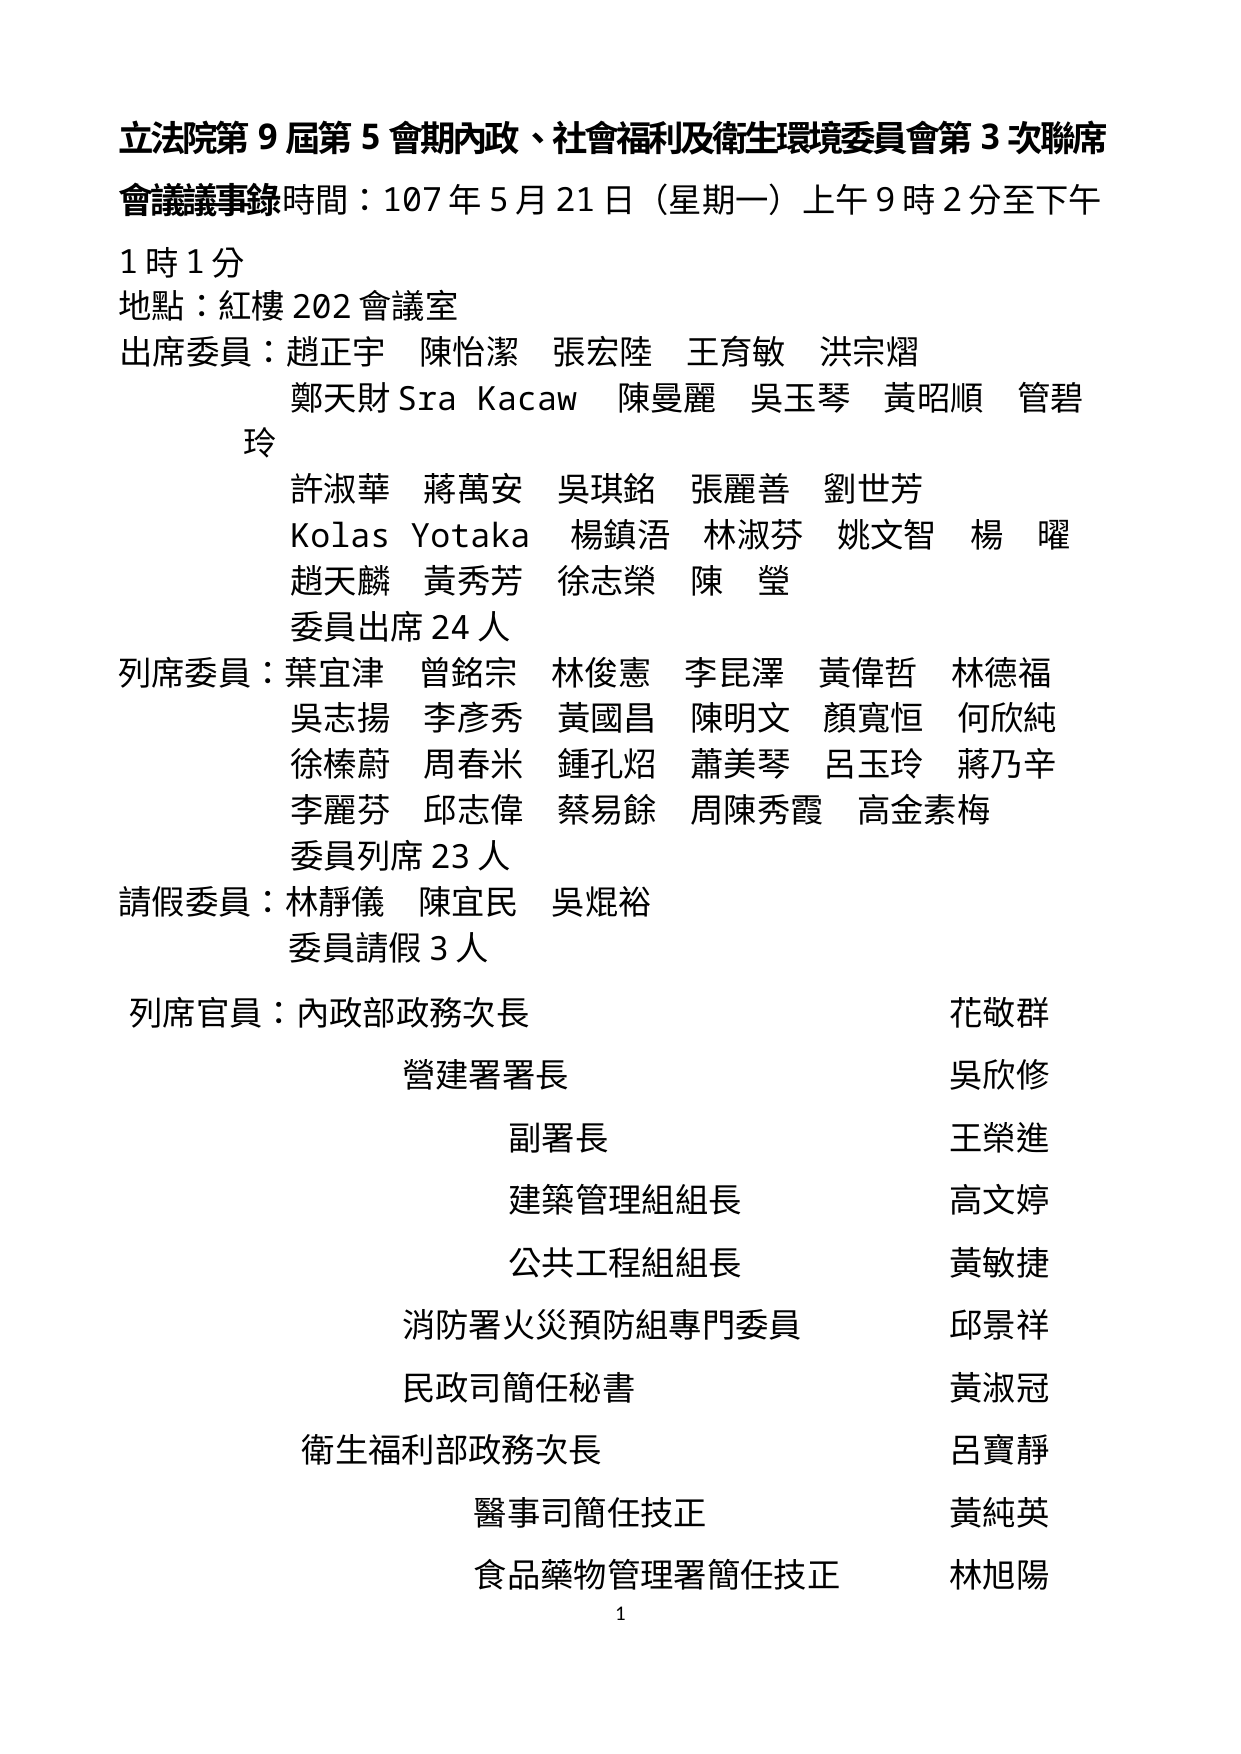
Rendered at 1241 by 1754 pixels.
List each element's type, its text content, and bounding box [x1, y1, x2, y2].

text 許淑華 蔣萬安 吳琪銘 張麗善 劉世芳 [243, 465, 1092, 511]
text 委員列席23人 [243, 832, 1093, 877]
table_cell 高文婷 [938, 1157, 1122, 1219]
text 委員請假3人 [243, 923, 1093, 969]
table_cell 吳欣修 [938, 1032, 1122, 1094]
text 地點：紅樓202會議室 [118, 282, 1122, 327]
table_cell 邱景祥 [938, 1282, 1122, 1344]
table_cell 王榮進 [938, 1094, 1122, 1157]
text Kolas Yotaka 楊鎮浯 林淑芬 姚文智 楊 曜 [243, 511, 1092, 557]
table_cell 食品藥物管理署簡任技正 [118, 1532, 938, 1594]
table_cell 民政司簡任秘書 [118, 1344, 938, 1407]
table_cell 衛生福利部政務次長 [118, 1407, 938, 1469]
text 出席委員：趙正宇 陳怡潔 張宏陸 王育敏 洪宗熠 [119, 327, 1093, 373]
text 吳志揚 李彥秀 黃國昌 陳明文 顏寬恒 何欣純 [243, 694, 1093, 740]
table_header 花敬群 [938, 969, 1122, 1032]
table_cell 公共工程組組長 [118, 1219, 938, 1282]
table_cell 林旭陽 [938, 1532, 1122, 1594]
text 趙天麟 黃秀芳 徐志榮 陳 瑩 [243, 557, 1092, 602]
text 委員出席24人 [243, 602, 1092, 648]
table_cell 黃淑冠 [938, 1344, 1122, 1407]
text 鄭天財Sra Kacaw 陳曼麗 吳玉琴 黃昭順 管碧玲 [243, 373, 1092, 465]
text 立法院第9屆第5會期內政、社會福利及衛生環境委員會第3次聯席會議議事錄時間：107年5月21日（星期一）上午9時2分至下午1時1分 [118, 94, 1122, 282]
text 請假委員：林靜儀 陳宜民 吳焜裕 [118, 877, 1093, 923]
table_cell 副署長 [118, 1094, 938, 1157]
table_cell 消防署火災預防組專門委員 [118, 1282, 938, 1344]
table_cell 營建署署長 [118, 1032, 938, 1094]
text 徐榛蔚 周春米 鍾孔炤 蕭美琴 呂玉玲 蔣乃辛 [243, 740, 1093, 786]
table_cell 黃純英 [938, 1469, 1122, 1532]
table_cell 黃敏捷 [938, 1219, 1122, 1282]
table_cell 建築管理組組長 [118, 1157, 938, 1219]
text 李麗芬 邱志偉 蔡易餘 周陳秀霞 高金素梅 [243, 786, 1093, 832]
table_cell 醫事司簡任技正 [118, 1469, 938, 1532]
text 列席委員：葉宜津 曾銘宗 林俊憲 李昆澤 黃偉哲 林德福 [118, 648, 1148, 694]
table_header 列席官員：內政部政務次長 [118, 969, 938, 1032]
table_cell 呂寶靜 [938, 1407, 1122, 1469]
